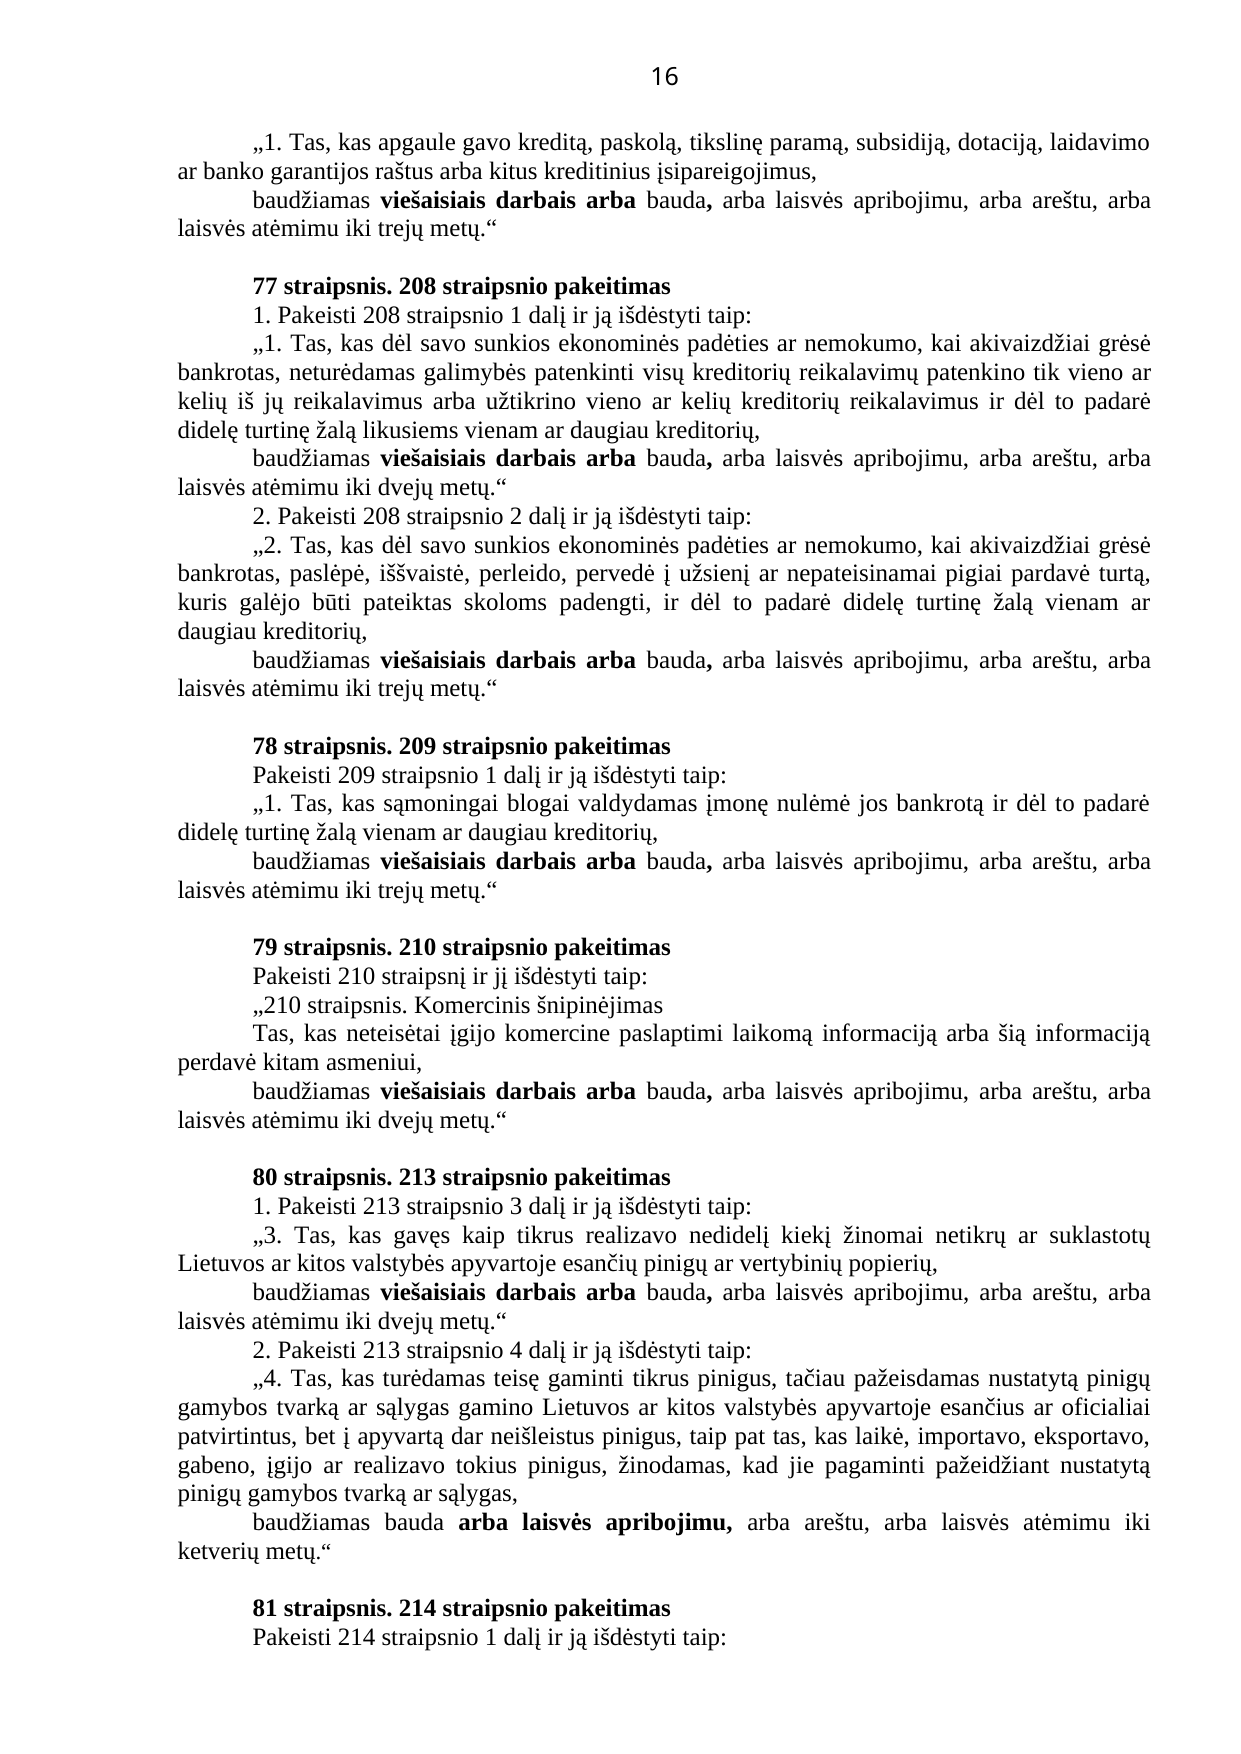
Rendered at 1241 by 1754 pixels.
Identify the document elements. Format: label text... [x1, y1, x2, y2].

text Pakeisti 210 straipsnį ir jį išdėstyti taip: [177, 961, 1152, 990]
text Pakeisti 209 straipsnio 1 dalį ir ją išdėstyti taip: [177, 760, 1152, 788]
text 2. Pakeisti 213 straipsnio 4 dalį ir ją išdėstyti taip: [177, 1335, 1152, 1363]
text „4. Tas, kas turėdamas teisę gaminti tikrus pinigus, tačiau pažeisdamas nustatytą pinigų gamybos tvarką ar sąlygas gamino Lietuvos ar kitos valstybės apyvartoje esančius ar oficialiai patvirtintus, bet į apyvartą dar neišleistus pinigus, taip pat tas, kas laikė, importavo, eksportavo, gabeno, įgijo ar realizavo tokius pinigus, žinodamas, kad jie pagaminti pažeidžiant nustatytą pinigų gamybos tvarką ar sąlygas, [177, 1363, 1152, 1507]
text 2. Pakeisti 208 straipsnio 2 dalį ir ją išdėstyti taip: [177, 501, 1152, 530]
text „3. Tas, kas gavęs kaip tikrus realizavo nedidelį kiekį žinomai netikrų ar suklastotų Lietuvos ar kitos valstybės apyvartoje esančių pinigų ar vertybinių popierių, [177, 1220, 1152, 1277]
text 80 straipsnis. 213 straipsnio pakeitimas [177, 1162, 1152, 1191]
text „1. Tas, kas sąmoningai blogai valdydamas įmonę nulėmė jos bankrotą ir dėl to padarė didelę turtinę žalą vienam ar daugiau kreditorių, [177, 788, 1152, 846]
text baudžiamas bauda arba laisvės apribojimu, arba areštu, arba laisvės atėmimu iki ketverių metų.“ [177, 1507, 1152, 1565]
text 81 straipsnis. 214 straipsnio pakeitimas [177, 1593, 1152, 1622]
text baudžiamas viešaisiais darbais arba bauda, arba laisvės apribojimu, arba areštu, arba laisvės atėmimu iki trejų metų.“ [177, 185, 1152, 242]
text baudžiamas viešaisiais darbais arba bauda, arba laisvės apribojimu, arba areštu, arba laisvės atėmimu iki trejų metų.“ [177, 645, 1152, 702]
text 77 straipsnis. 208 straipsnio pakeitimas [177, 271, 1152, 300]
text baudžiamas viešaisiais darbais arba bauda, arba laisvės apribojimu, arba areštu, arba laisvės atėmimu iki dvejų metų.“ [177, 1076, 1152, 1133]
text baudžiamas viešaisiais darbais arba bauda, arba laisvės apribojimu, arba areštu, arba laisvės atėmimu iki trejų metų.“ [177, 846, 1152, 903]
text 1. Pakeisti 213 straipsnio 3 dalį ir ją išdėstyti taip: [177, 1191, 1152, 1220]
text „2. Tas, kas dėl savo sunkios ekonominės padėties ar nemokumo, kai akivaizdžiai grėsė bankrotas, paslėpė, iššvaistė, perleido, pervedė į užsienį ar nepateisinamai pigiai pardavė turtą, kuris galėjo būti pateiktas skoloms padengti, ir dėl to padarė didelę turtinę žalą vienam ar daugiau kreditorių, [177, 530, 1152, 645]
text 1. Pakeisti 208 straipsnio 1 dalį ir ją išdėstyti taip: [177, 300, 1152, 328]
text Pakeisti 214 straipsnio 1 dalį ir ją išdėstyti taip: [177, 1622, 1152, 1651]
text baudžiamas viešaisiais darbais arba bauda, arba laisvės apribojimu, arba areštu, arba laisvės atėmimu iki dvejų metų.“ [177, 1277, 1152, 1335]
text 78 straipsnis. 209 straipsnio pakeitimas [177, 731, 1152, 760]
text „1. Tas, kas apgaule gavo kreditą, paskolą, tikslinę paramą, subsidiją, dotaciją, laidavimo ar banko garantijos raštus arba kitus kreditinius įsipareigojimus, [177, 127, 1152, 185]
text Tas, kas neteisėtai įgijo komercine paslaptimi laikomą informaciją arba šią informaciją perdavė kitam asmeniui, [177, 1018, 1152, 1076]
text 79 straipsnis. 210 straipsnio pakeitimas [177, 932, 1152, 961]
text baudžiamas viešaisiais darbais arba bauda, arba laisvės apribojimu, arba areštu, arba laisvės atėmimu iki dvejų metų.“ [177, 443, 1152, 501]
text „1. Tas, kas dėl savo sunkios ekonominės padėties ar nemokumo, kai akivaizdžiai grėsė bankrotas, neturėdamas galimybės patenkinti visų kreditorių reikalavimų patenkino tik vieno ar kelių iš jų reikalavimus arba užtikrino vieno ar kelių kreditorių reikalavimus ir dėl to padarė didelę turtinę žalą likusiems vienam ar daugiau kreditorių, [177, 328, 1152, 443]
text „210 straipsnis. Komercinis šnipinėjimas [177, 990, 1152, 1018]
